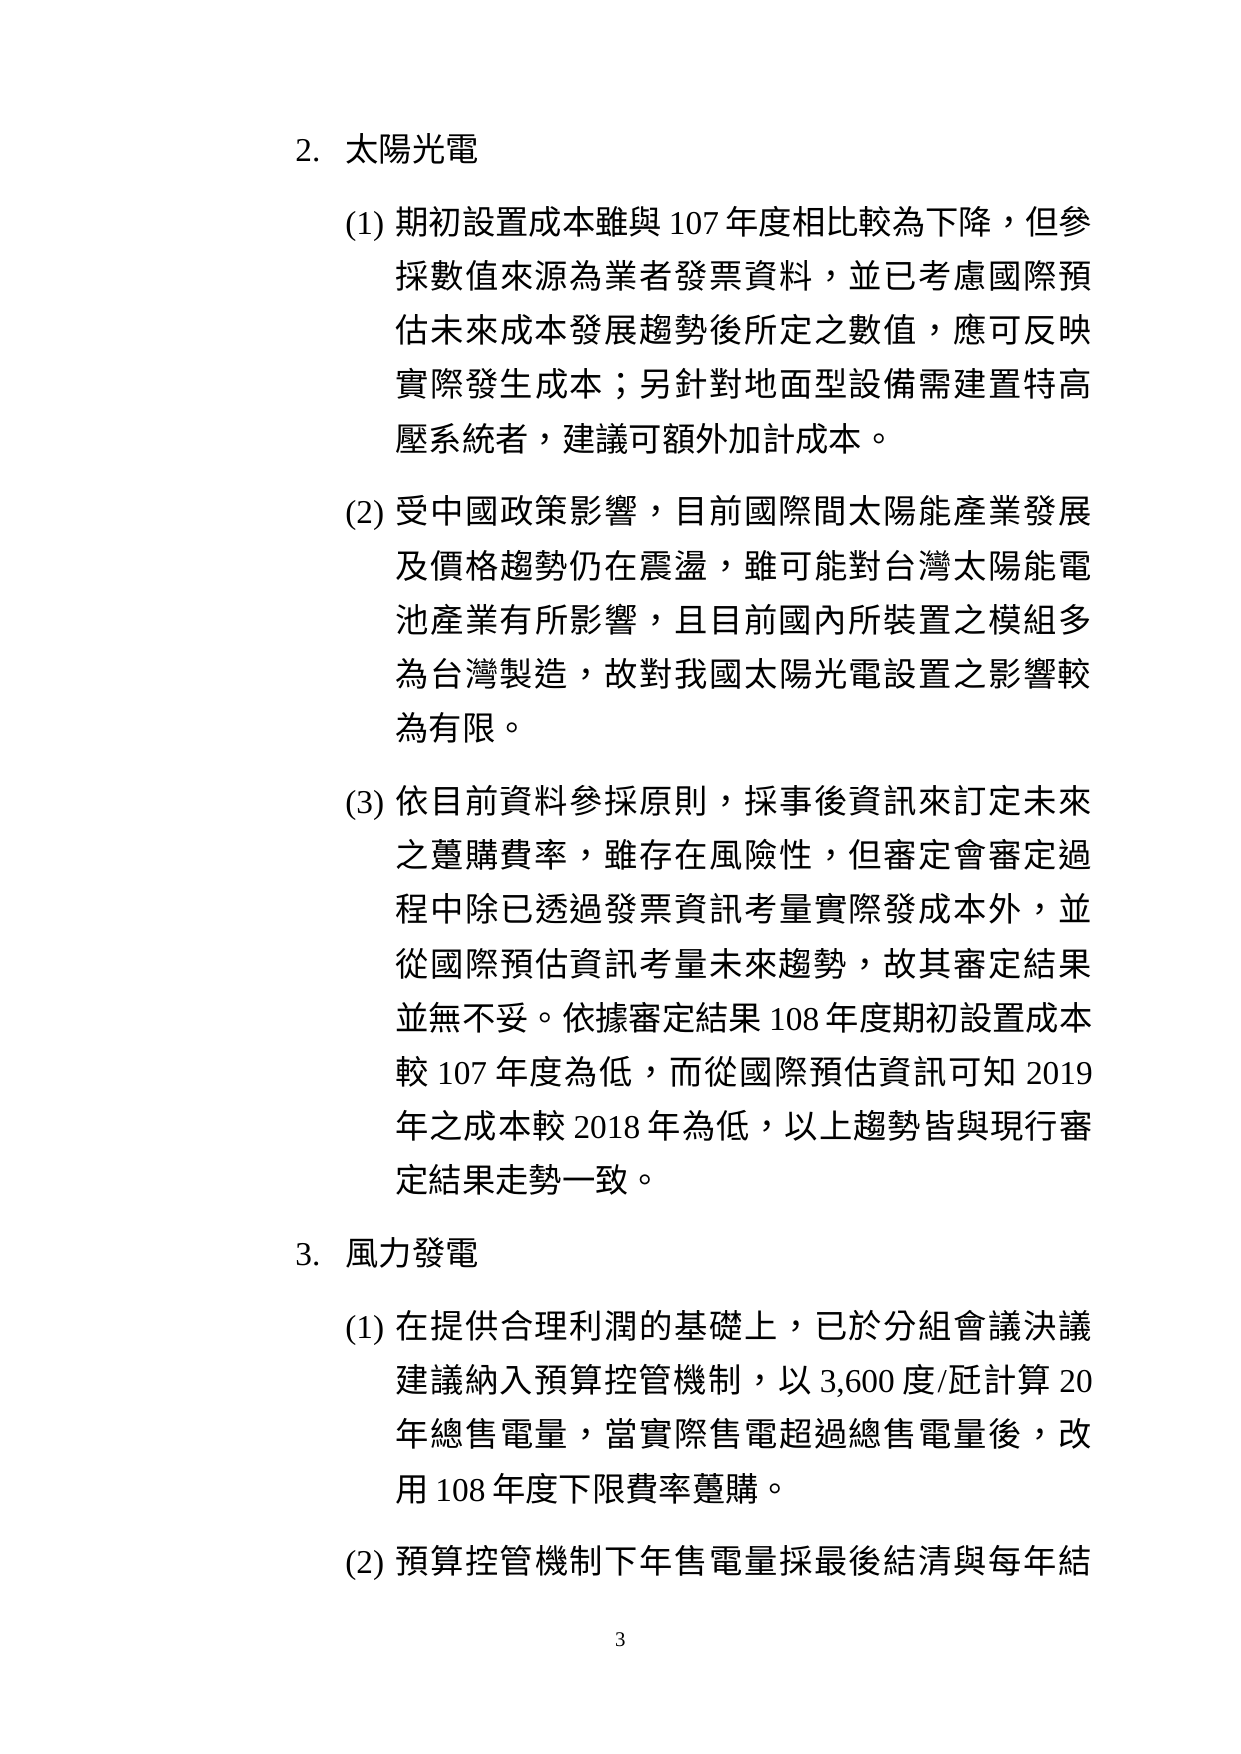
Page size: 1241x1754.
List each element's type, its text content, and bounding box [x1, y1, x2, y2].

list 依目前資料參採原則，採事後資訊來訂定未來之躉購費率，雖存在風險性，但審定會審定過程中除已透過發票資訊考量實際發成本外，並從國際預估資訊考量未來趨勢，故其審定結果並無不妥。依據審定結果108年度期初設置成本較107年度為低，而從國際預估資訊可知2019年之成本較2018年為低，以上趨勢皆與現行審定結果走勢一致。 [345, 770, 1092, 1203]
list 預算控管機制下年售電量採最後結清與每年結 [345, 1531, 1092, 1585]
list 太陽光電 [295, 118, 1092, 172]
list 受中國政策影響，目前國際間太陽能產業發展及價格趨勢仍在震盪，雖可能對台灣太陽能電池產業有所影響，且目前國內所裝置之模組多為台灣製造，故對我國太陽光電設置之影響較為有限。 [345, 481, 1092, 751]
list 期初設置成本雖與107年度相比較為下降，但參採數值來源為業者發票資料，並已考慮國際預估未來成本發展趨勢後所定之數值，應可反映實際發生成本；另針對地面型設備需建置特高壓系統者，建議可額外加計成本。 [345, 191, 1092, 462]
list 在提供合理利潤的基礎上，已於分組會議決議建議納入預算控管機制，以3,600度/瓩計算20年總售電量，當實際售電超過總售電量後，改用108年度下限費率躉購。 [345, 1295, 1092, 1512]
list 風力發電 [295, 1222, 1092, 1276]
